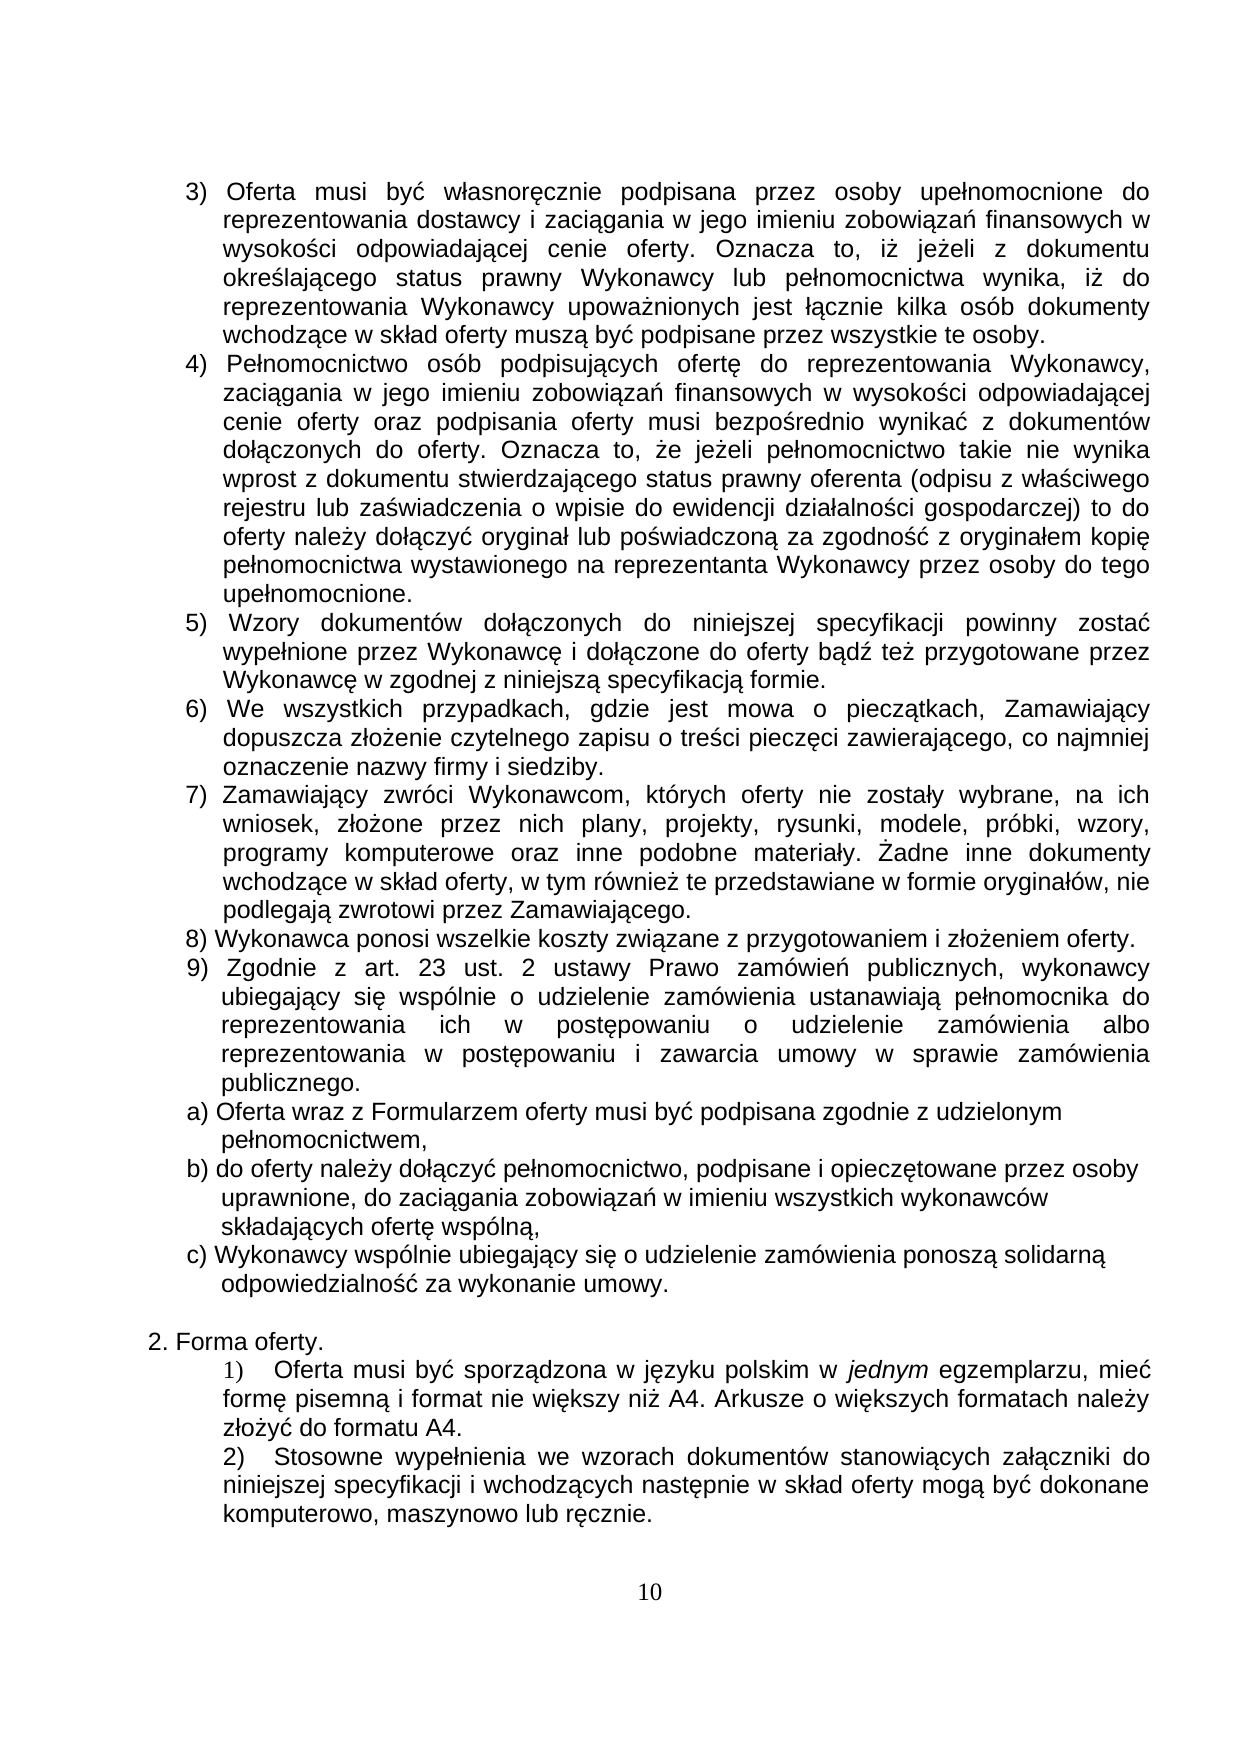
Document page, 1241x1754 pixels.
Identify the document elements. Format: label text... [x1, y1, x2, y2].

text 4) Pełnomocnictwo osób podpisujących ofertę do reprezentowania Wykonawcy, zaciągania w jego imieniu zobowiązań finansowych w wysokości odpowiadającej cenie oferty oraz podpisania oferty musi bezpośrednio wynikać z dokumentów dołączonych do oferty. Oznacza to, że jeżeli pełnomocnictwo takie nie wynika wprost z dokumentu stwierdzającego status prawny oferenta (odpisu z właściwego rejestru lub zaświadczenia o wpisie do ewidencji działalności gospodarczej) to do oferty należy dołączyć oryginał lub poświadczoną za zgodność z oryginałem kopię pełnomocnictwa wystawionego na reprezentanta Wykonawcy przez osoby do tego upełnomocnione. [185, 349, 1151, 608]
text 5) Wzory dokumentów dołączonych do niniejszej specyfikacji powinny zostać wypełnione przez Wykonawcę i dołączone do oferty bądź też przygotowane przez Wykonawcę w zgodnej z niniejszą specyfikacją formie. [185, 608, 1151, 694]
text a) Oferta wraz z Formularzem oferty musi być podpisana zgodnie z udzielonym pełnomocnictwem, [186, 1096, 1151, 1154]
text 9) Zgodnie z art. 23 ust. 2 ustawy Prawo zamówień publicznych, wykonawcy ubiegający się wspólnie o udzielenie zamówienia ustanawiają pełnomocnika do reprezentowania ich w postępowaniu o udzielenie zamówienia albo reprezentowania w postępowaniu i zawarcia umowy w sprawie zamówienia publicznego. [186, 953, 1151, 1096]
text 2. Forma oferty. [148, 1326, 1151, 1355]
text b) do oferty należy dołączyć pełnomocnictwo, podpisane i opieczętowane przez osoby uprawnione, do zaciągania zobowiązań w imieniu wszystkich wykonawców składających ofertę wspólną, [186, 1154, 1151, 1240]
text 3) Oferta musi być własnoręcznie podpisana przez osoby upełnomocnione do reprezentowania dostawcy i zaciągania w jego imieniu zobowiązań finansowych w wysokości odpowiadającej cenie oferty. Oznacza to, iż jeżeli z dokumentu określającego status prawny Wykonawcy lub pełnomocnictwa wynika, iż do reprezentowania Wykonawcy upoważnionych jest łącznie kilka osób dokumenty wchodzące w skład oferty muszą być podpisane przez wszystkie te osoby. [185, 176, 1151, 349]
text 7) Zamawiający zwróci Wykonawcom, których oferty nie zostały wybrane, na ich wniosek, złożone przez nich plany, projekty, rysunki, modele, próbki, wzory, programy komputerowe oraz inne podobne materiały. Żadne inne dokumenty wchodzące w skład oferty, w tym również te przedstawiane w formie oryginałów, nie podlegają zwrotowi przez Zamawiającego. [185, 780, 1151, 924]
list Stosowne wypełnienia we wzorach dokumentów stanowiących załączniki do niniejszej specyfikacji i wchodzących następnie w skład oferty mogą być dokonane komputerowo, maszynowo lub ręcznie. [223, 1442, 1151, 1528]
list Oferta musi być sporządzona w języku polskim w jednym egzemplarzu, mieć formę pisemną i format nie większy niż A4. Arkusze o większych formatach należy złożyć do formatu A4. [223, 1355, 1151, 1442]
text 8) Wykonawca ponosi wszelkie koszty związane z przygotowaniem i złożeniem oferty. [185, 924, 1151, 953]
text 6) We wszystkich przypadkach, gdzie jest mowa o pieczątkach, Zamawiający dopuszcza złożenie czytelnego zapisu o treści pieczęci zawierającego, co najmniej oznaczenie nazwy firmy i siedziby. [185, 694, 1151, 780]
text c) Wykonawcy wspólnie ubiegający się o udzielenie zamówienia ponoszą solidarną odpowiedzialność za wykonanie umowy. [186, 1240, 1151, 1298]
